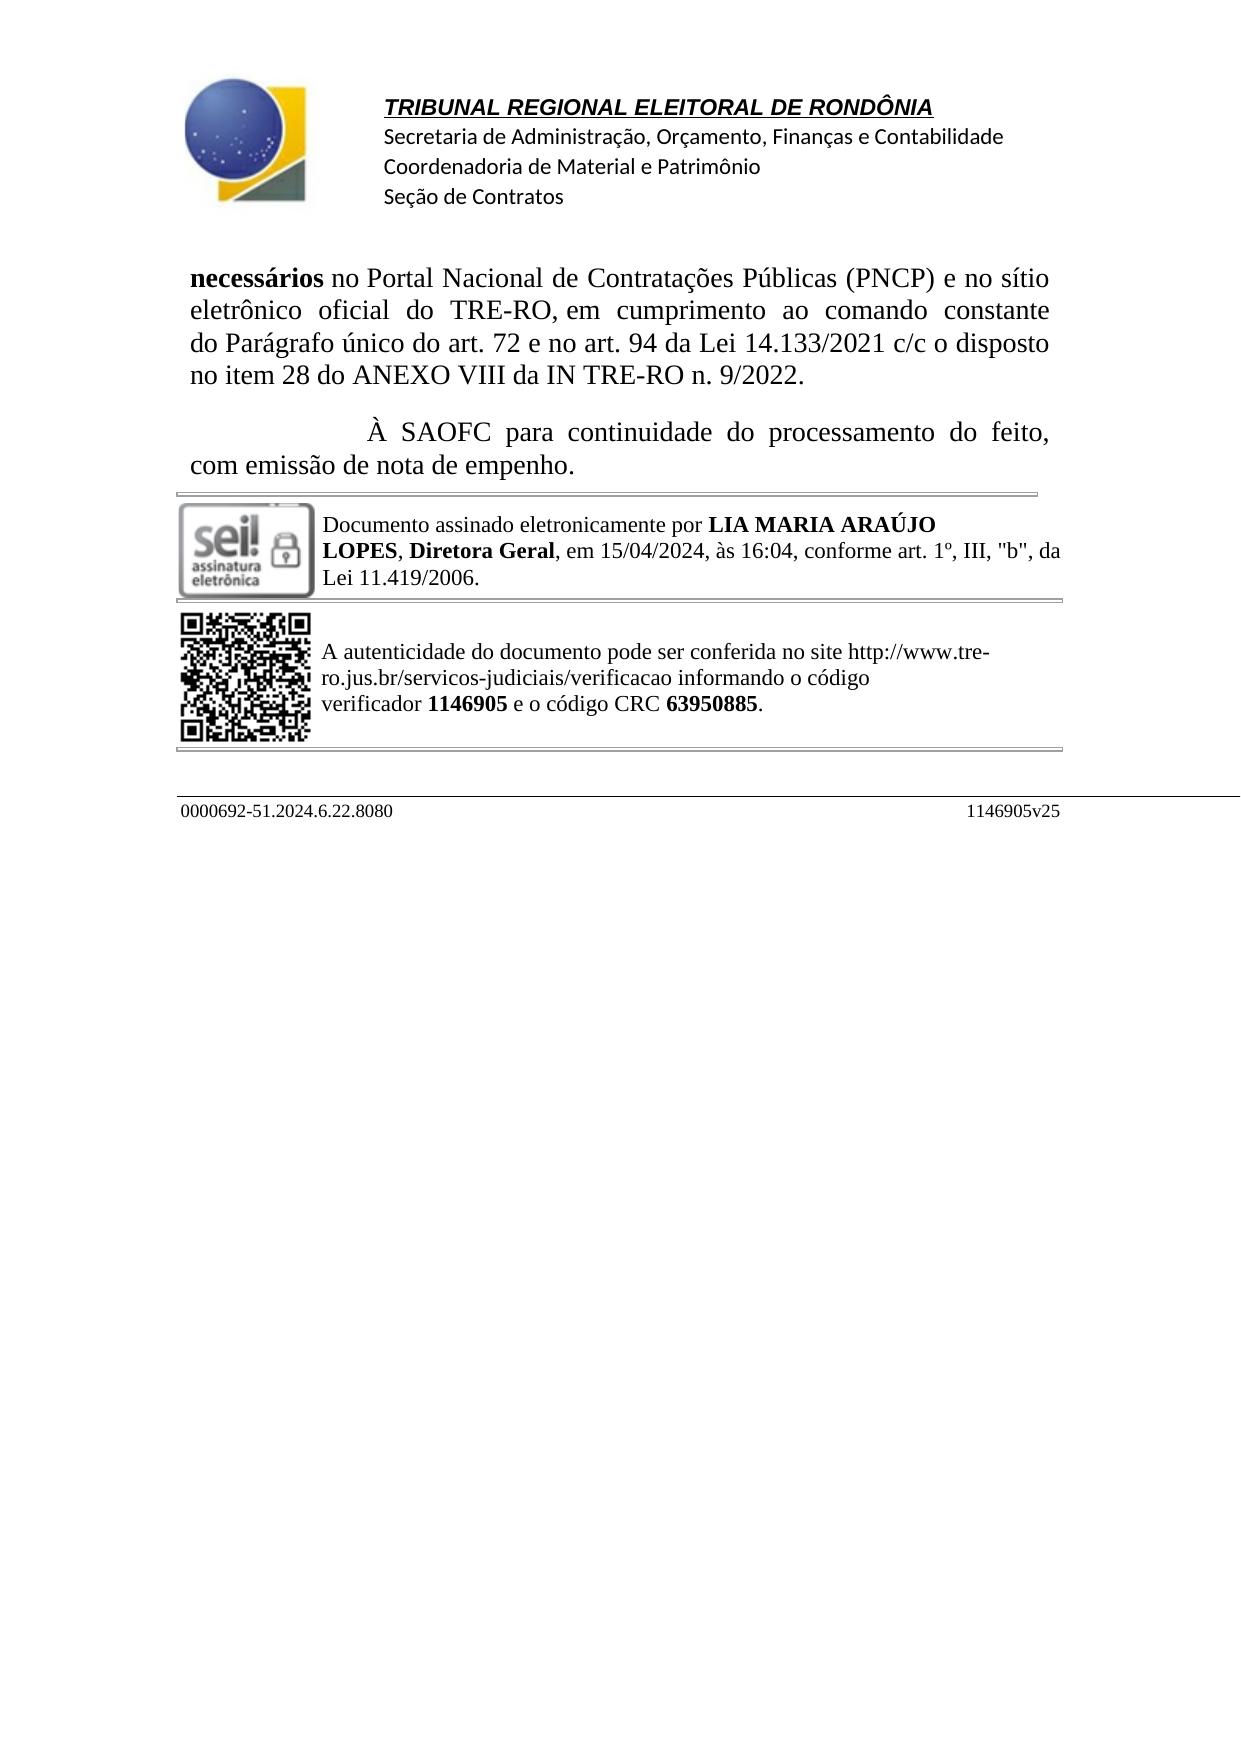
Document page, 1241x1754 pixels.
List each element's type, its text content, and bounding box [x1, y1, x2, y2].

text À SAOFC para continuidade do processamento do feito, com emissão de nota de empenho. [190, 415, 1051, 480]
table_header A autenticidade do documento pode ser conferida no site http://www.tre-ro.jus.br/servicos-judiciais/verificacao informando o código verificador 1146905 e o código CRC 63950885. [319, 609, 1072, 746]
table_header [177, 609, 319, 746]
table_header [177, 502, 321, 598]
table_header 0000692-51.2024.6.22.8080 [177, 797, 620, 824]
table_header 1146905v25 [620, 797, 1063, 824]
text necessários no Portal Nacional de Contratações Públicas (PNCP) e no sítio eletrônico oficial do TRE-RO, em cumprimento ao comando constante do Parágrafo único do art. 72 e no art. 94 da Lei 14.133/2021 c/c o disposto no item 28 do ANEXO VIII da IN TRE-RO n. 9/2022. [190, 261, 1051, 390]
table_header Documento assinado eletronicamente por LIA MARIA ARAÚJO LOPES, Diretora Geral, em 15/04/2024, às 16:04, conforme art. 1º, III, "b", da Lei 11.419/2006. [321, 502, 1072, 599]
